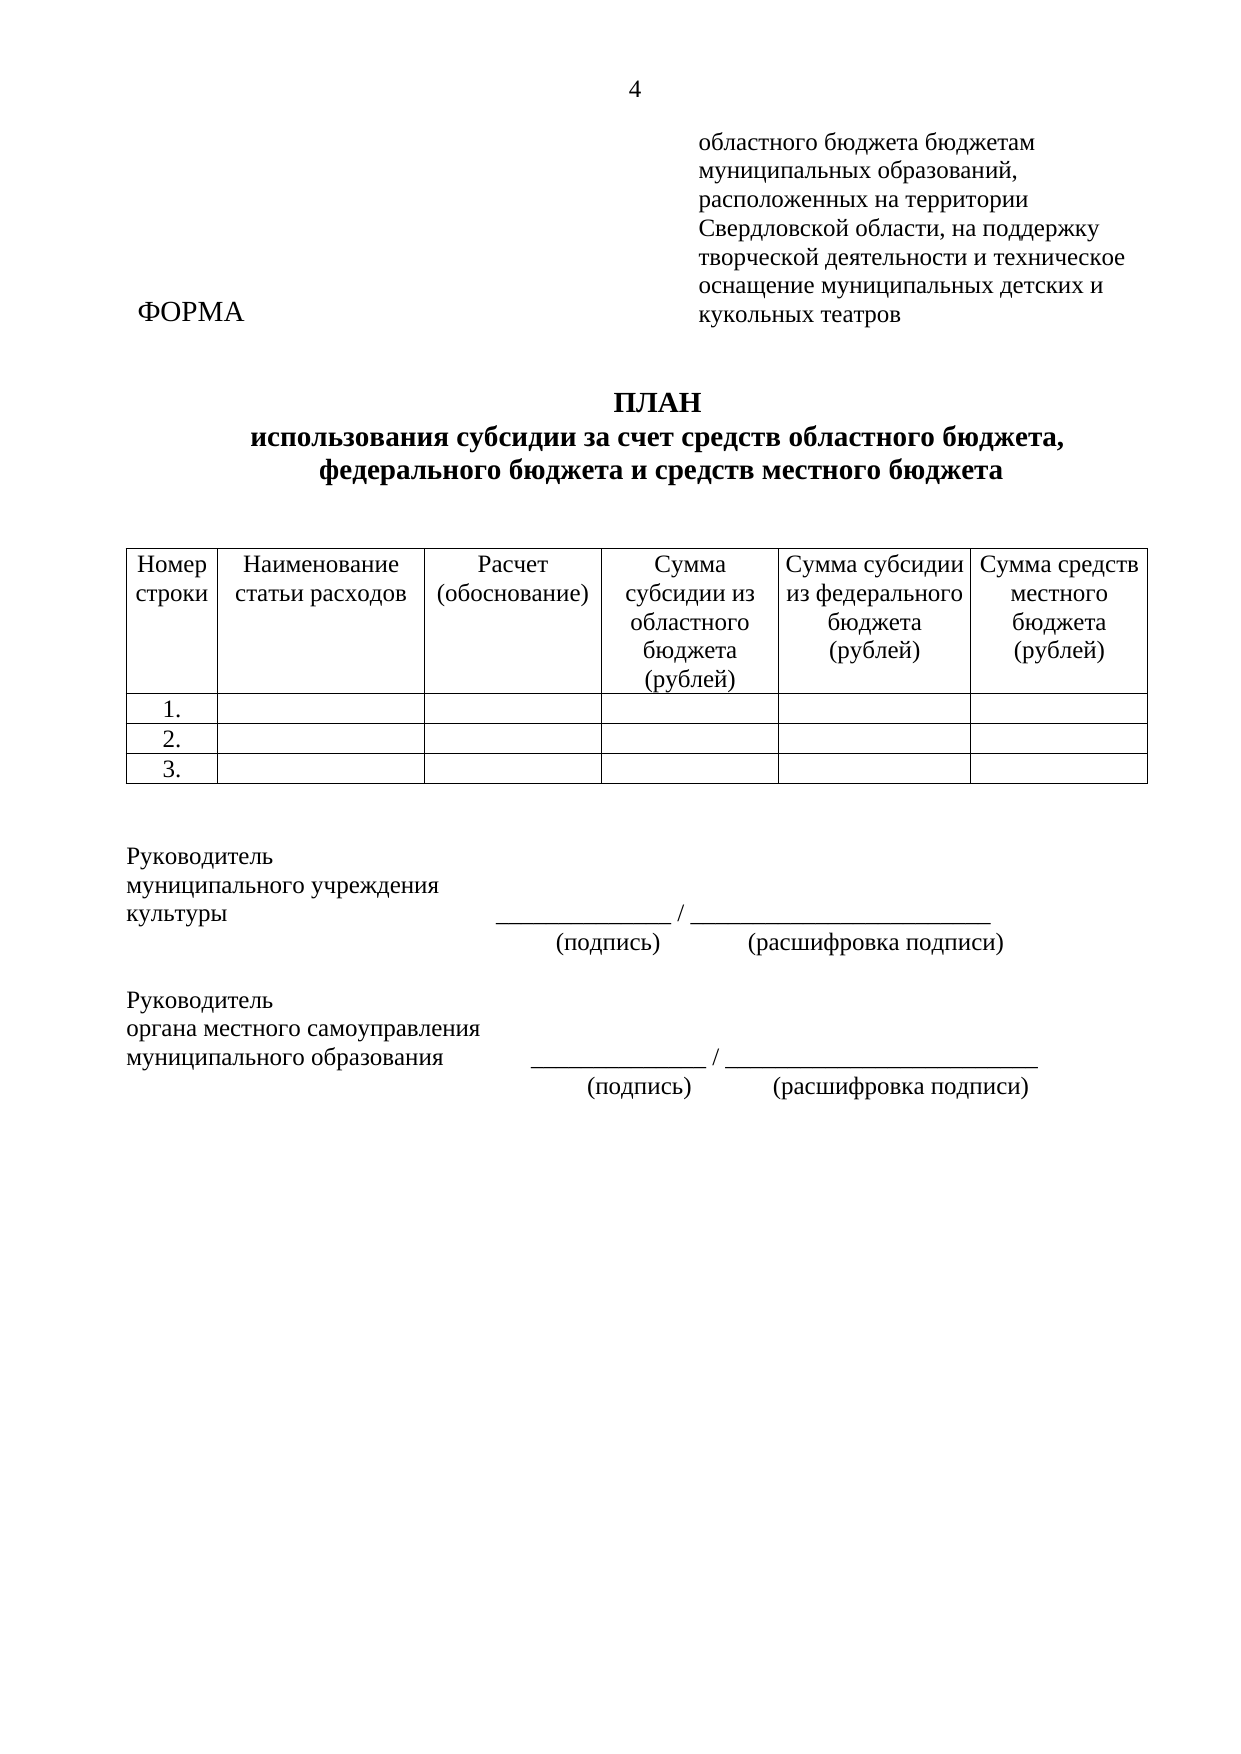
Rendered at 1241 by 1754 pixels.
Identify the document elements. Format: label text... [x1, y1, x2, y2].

table_cell [602, 724, 778, 753]
table_header Сумма средств местного бюджета (рублей) [971, 549, 1147, 693]
table_header ФОРМА [126, 127, 639, 357]
table_cell 3. [127, 754, 217, 782]
table_header областного бюджета бюджетам муниципальных образований, расположенных на территории Свердловской области, на поддержку творческой деятельности и техническое оснащение муниципальных детских и кукольных театров [639, 127, 1152, 357]
table_header Наименование статьи расходов [218, 549, 424, 693]
table_cell [602, 694, 778, 723]
table_cell [971, 724, 1147, 753]
table_cell [971, 754, 1147, 782]
table_cell [218, 694, 424, 723]
table_cell [971, 694, 1147, 723]
table_cell [779, 724, 970, 753]
table_cell [115, 1229, 1207, 1279]
table_cell [425, 724, 601, 753]
table_cell [425, 694, 601, 723]
table_cell 1. [127, 694, 217, 723]
table_header Расчет (обоснование) [425, 549, 601, 693]
table_cell [779, 694, 970, 723]
table_cell [218, 724, 424, 753]
table_header Номер строки [127, 549, 217, 693]
table_header Сумма субсидии из федерального бюджета (рублей) [779, 549, 970, 693]
table_cell [218, 754, 424, 782]
table_header ПЛАН использования субсидии за счет средств областного бюджета, федерального бюджета и средств местного бюджета Руководитель муниципального учреждения культуры ______________ / ________________________ (подпись) (расшифровка подписи) Руководитель органа местного самоуправления муниципального образования ______________ / _________________________ (подпись) (расшифровка подписи) [115, 127, 1207, 1229]
table_cell [602, 754, 778, 782]
table_cell [779, 754, 970, 782]
table_cell 2. [127, 724, 217, 753]
table_cell [425, 754, 601, 782]
table_header Сумма субсидии из областного бюджета (рублей) [602, 549, 778, 693]
